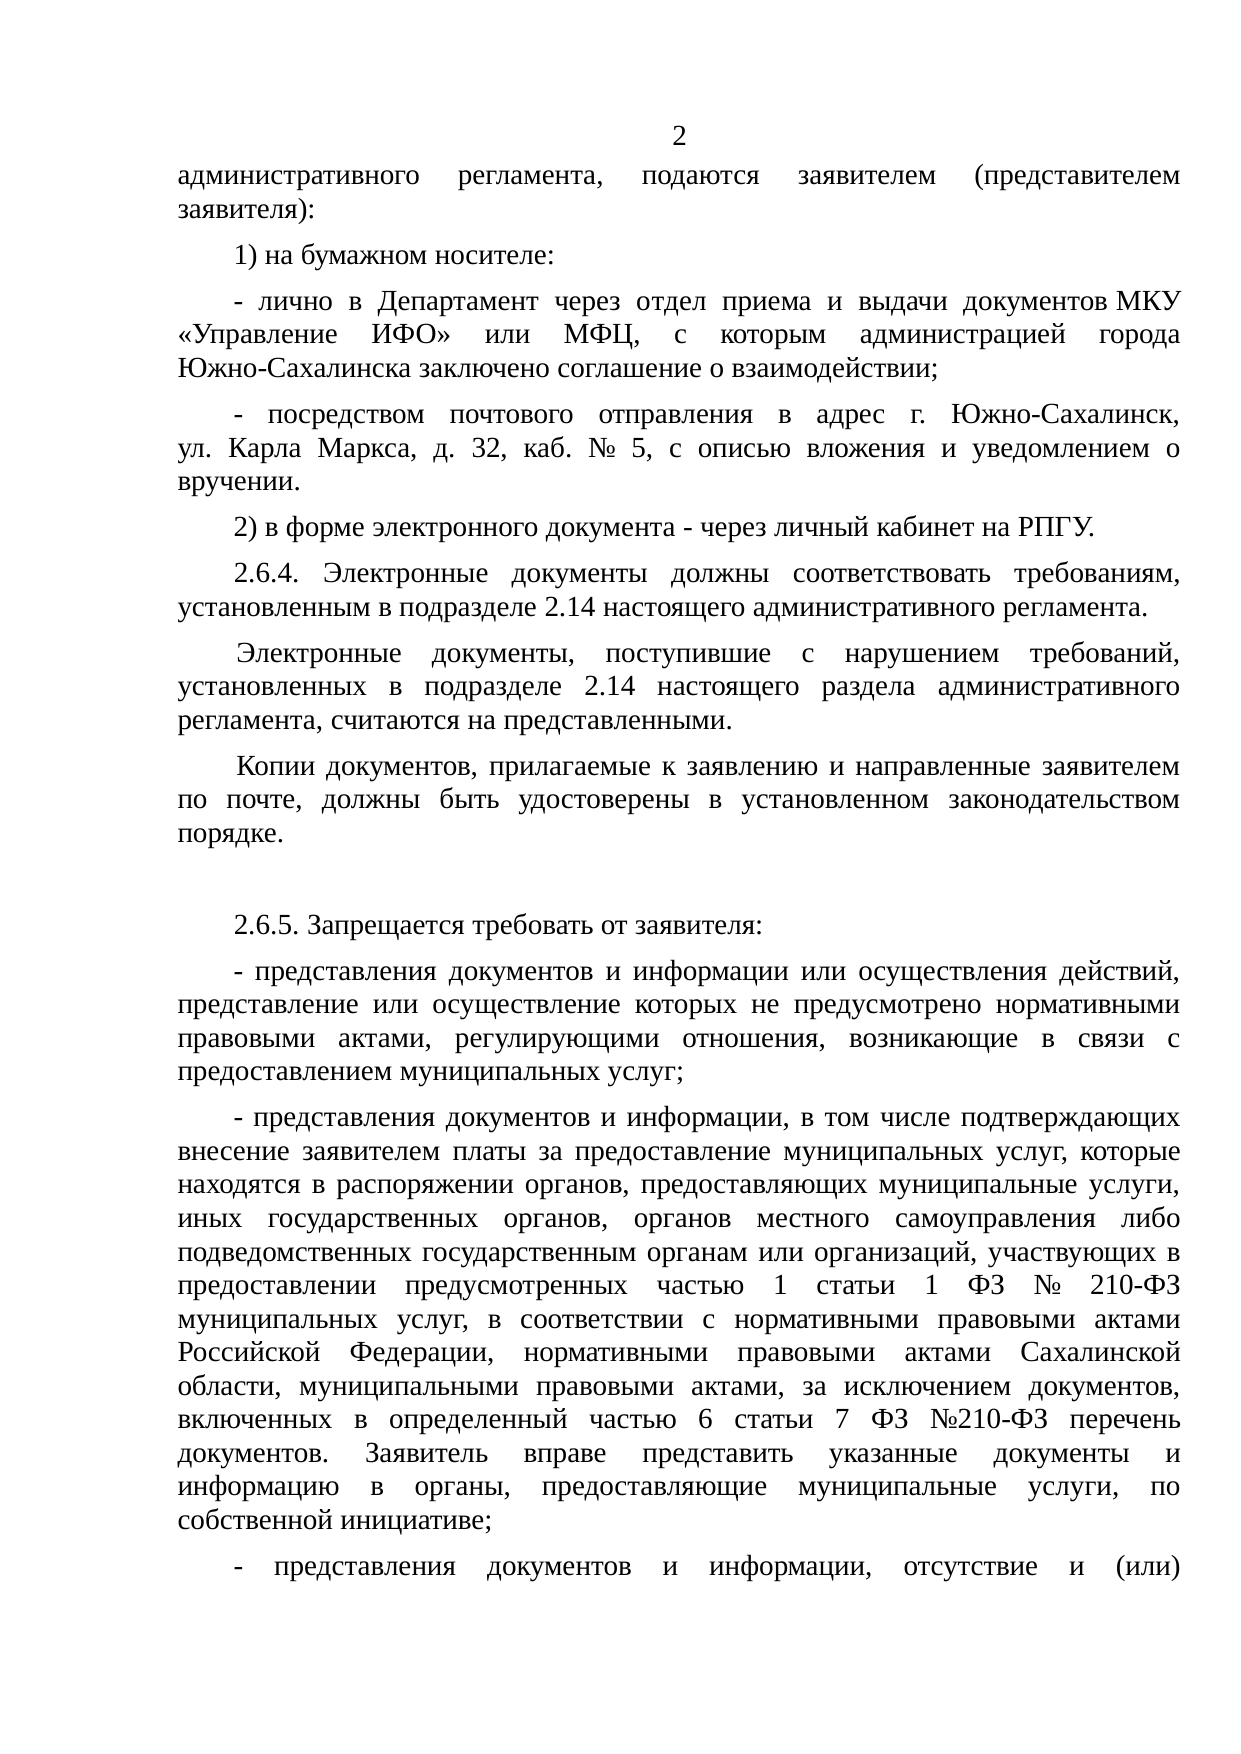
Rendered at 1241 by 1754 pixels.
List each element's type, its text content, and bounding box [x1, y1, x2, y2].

text - представления документов и информации, в том числе подтверждающих внесение заявителем платы за предоставление муниципальных услуг, которые находятся в распоряжении органов, предоставляющих муниципальные услуги, иных государственных органов, органов местного самоуправления либо подведомственных государственным органам или организаций, участвующих в предоставлении предусмотренных частью 1 статьи 1 ФЗ № 210-ФЗ муниципальных услуг, в соответствии с нормативными правовыми актами Российской Федерации, нормативными правовыми актами Сахалинской области, муниципальными правовыми актами, за исключением документов, включенных в определенный частью 6 статьи 7 ФЗ №210-ФЗ перечень документов. Заявитель вправе представить указанные документы и информацию в органы, предоставляющие муниципальные услуги, по собственной инициативе; [177, 1100, 1181, 1536]
text - представления документов и информации, отсутствие и (или) [177, 1548, 1181, 1582]
text 2) в форме электронного документа - через личный кабинет на РПГУ. [177, 509, 1181, 543]
text 2.6.5. Запрещается требовать от заявителя: [177, 907, 1181, 941]
text 2.6.4. Электронные документы должны соответствовать требованиям, установленным в подразделе 2.14 настоящего административного регламента. [177, 556, 1181, 623]
text административного регламента, подаются заявителем (представителем заявителя): [177, 158, 1181, 225]
text Копии документов, прилагаемые к заявлению и направленные заявителем по почте, должны быть удостоверены в установленном законодательством порядке. [177, 748, 1181, 849]
text 1) на бумажном носителе: [177, 237, 1181, 271]
text - представления документов и информации или осуществления действий, представление или осуществление которых не предусмотрено нормативными правовыми актами, регулирующими отношения, возникающие в связи с предоставлением муниципальных услуг; [177, 953, 1181, 1087]
text Электронные документы, поступившие с нарушением требований, установленных в подразделе 2.14 настоящего раздела административного регламента, считаются на представленными. [177, 635, 1181, 736]
text - лично в Департамент через отдел приема и выдачи документов МКУ «Управление ИФО» или МФЦ, с которым администрацией города Южно-Сахалинска заключено соглашение о взаимодействии; [177, 283, 1181, 384]
text - посредством почтового отправления в адрес г. Южно-Сахалинск, ул. Карла Маркса, д. 32, каб. № 5, с описью вложения и уведомлением о вручении. [177, 396, 1181, 497]
